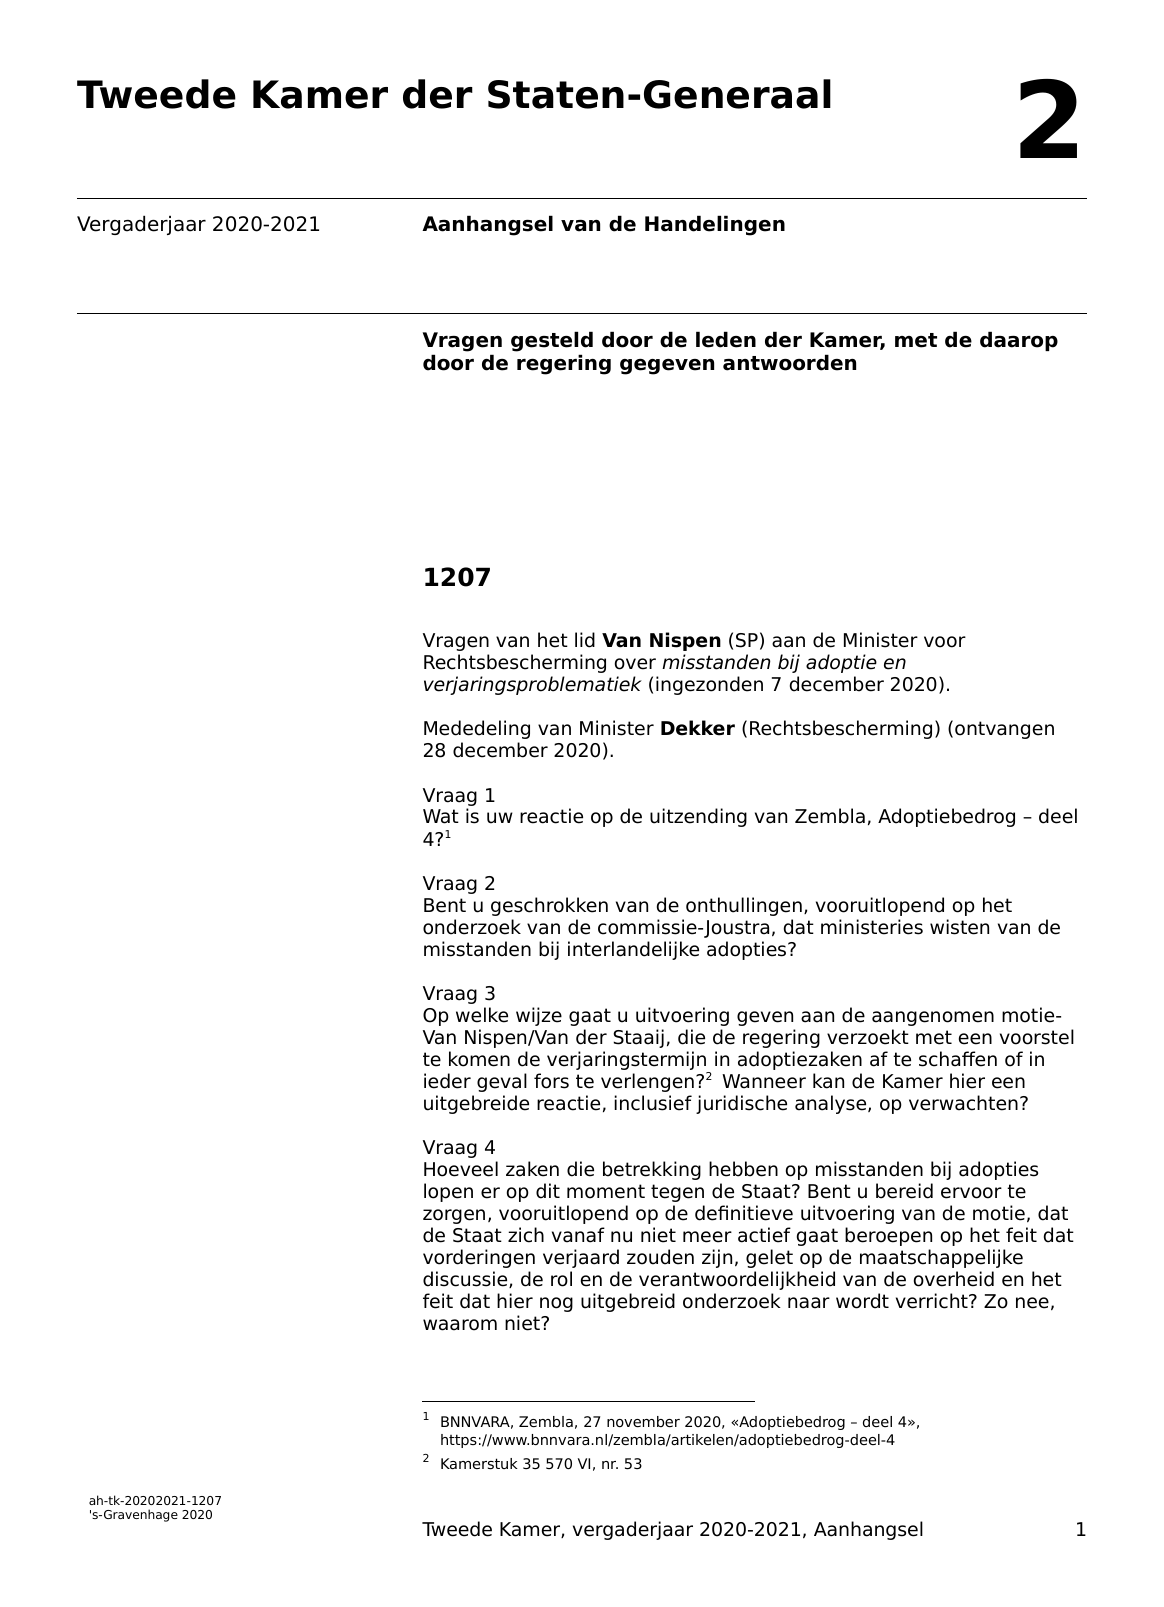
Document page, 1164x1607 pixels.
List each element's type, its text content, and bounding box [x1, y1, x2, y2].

table_cell Aanhangsel van de Handelingen [422, 199, 1087, 313]
table_header 2 [886, 59, 1087, 198]
text Vraag 3 [422, 983, 1087, 1005]
text Vraag 1 [422, 784, 1087, 806]
text Wat is uw reactie op de uitzending van Zembla, Adoptiebedrog – deel 4? [422, 806, 1087, 850]
text Vragen van het lid Van Nispen (SP) aan de Minister voor Rechtsbescherming over misstanden bij adoptie en verjaringsproblematiek (ingezonden 7 december 2020). [422, 630, 1087, 696]
text Vraag 2 [422, 873, 1087, 894]
text ah-tk-20202021-1207 [88, 1494, 323, 1508]
text Op welke wijze gaat u uitvoering geven aan de aangenomen motie-Van Nispen/Van der Staaij, die de regering verzoekt met een voorstel te komen de verjaringstermijn in adoptiezaken af te schaffen of in ieder geval fors te verlengen? Wanneer kan de Kamer hier een uitgebreide reactie, inclusief juridische analyse, op verwachten? [422, 1005, 1087, 1114]
text Bent u geschrokken van de onthullingen, vooruitlopend op het onderzoek van de commissie-Joustra, dat ministeries wisten van de misstanden bij interlandelijke adopties? [422, 894, 1087, 961]
text BNNVARA, Zembla, 27 november 2020, «Adoptiebedrog – deel 4», https://www.bnnvara.nl/zembla/artikelen/adoptiebedrog-deel-4 [422, 1410, 1087, 1449]
table_cell [77, 314, 422, 375]
text 1207 [422, 563, 1087, 592]
table_cell Vragen gesteld door de leden der Kamer, met de daarop door de regering gegeven antwoorden [422, 314, 1087, 375]
text 's-Gravenhage 2020 [88, 1508, 323, 1522]
text Hoeveel zaken die betrekking hebben op misstanden bij adopties lopen er op dit moment tegen de Staat? Bent u bereid ervoor te zorgen, vooruitlopend op de definitieve uitvoering van de motie, dat de Staat zich vanaf nu niet meer actief gaat beroepen op het feit dat vorderingen verjaard zouden zijn, gelet op de maatschappelijke discussie, de rol en de verantwoordelijkheid van de overheid en het feit dat hier nog uitgebreid onderzoek naar wordt verricht? Zo nee, waarom niet? [422, 1159, 1087, 1334]
table_cell Vergaderjaar 2020-2021 [77, 199, 422, 313]
table_header Tweede Kamer der Staten-Generaal [77, 59, 886, 198]
text Vraag 4 [422, 1137, 1087, 1159]
text Mededeling van Minister Dekker (Rechtsbescherming) (ontvangen 28 december 2020). [422, 718, 1087, 762]
text Kamerstuk 35 570 VI, nr. 53 [422, 1452, 1087, 1474]
